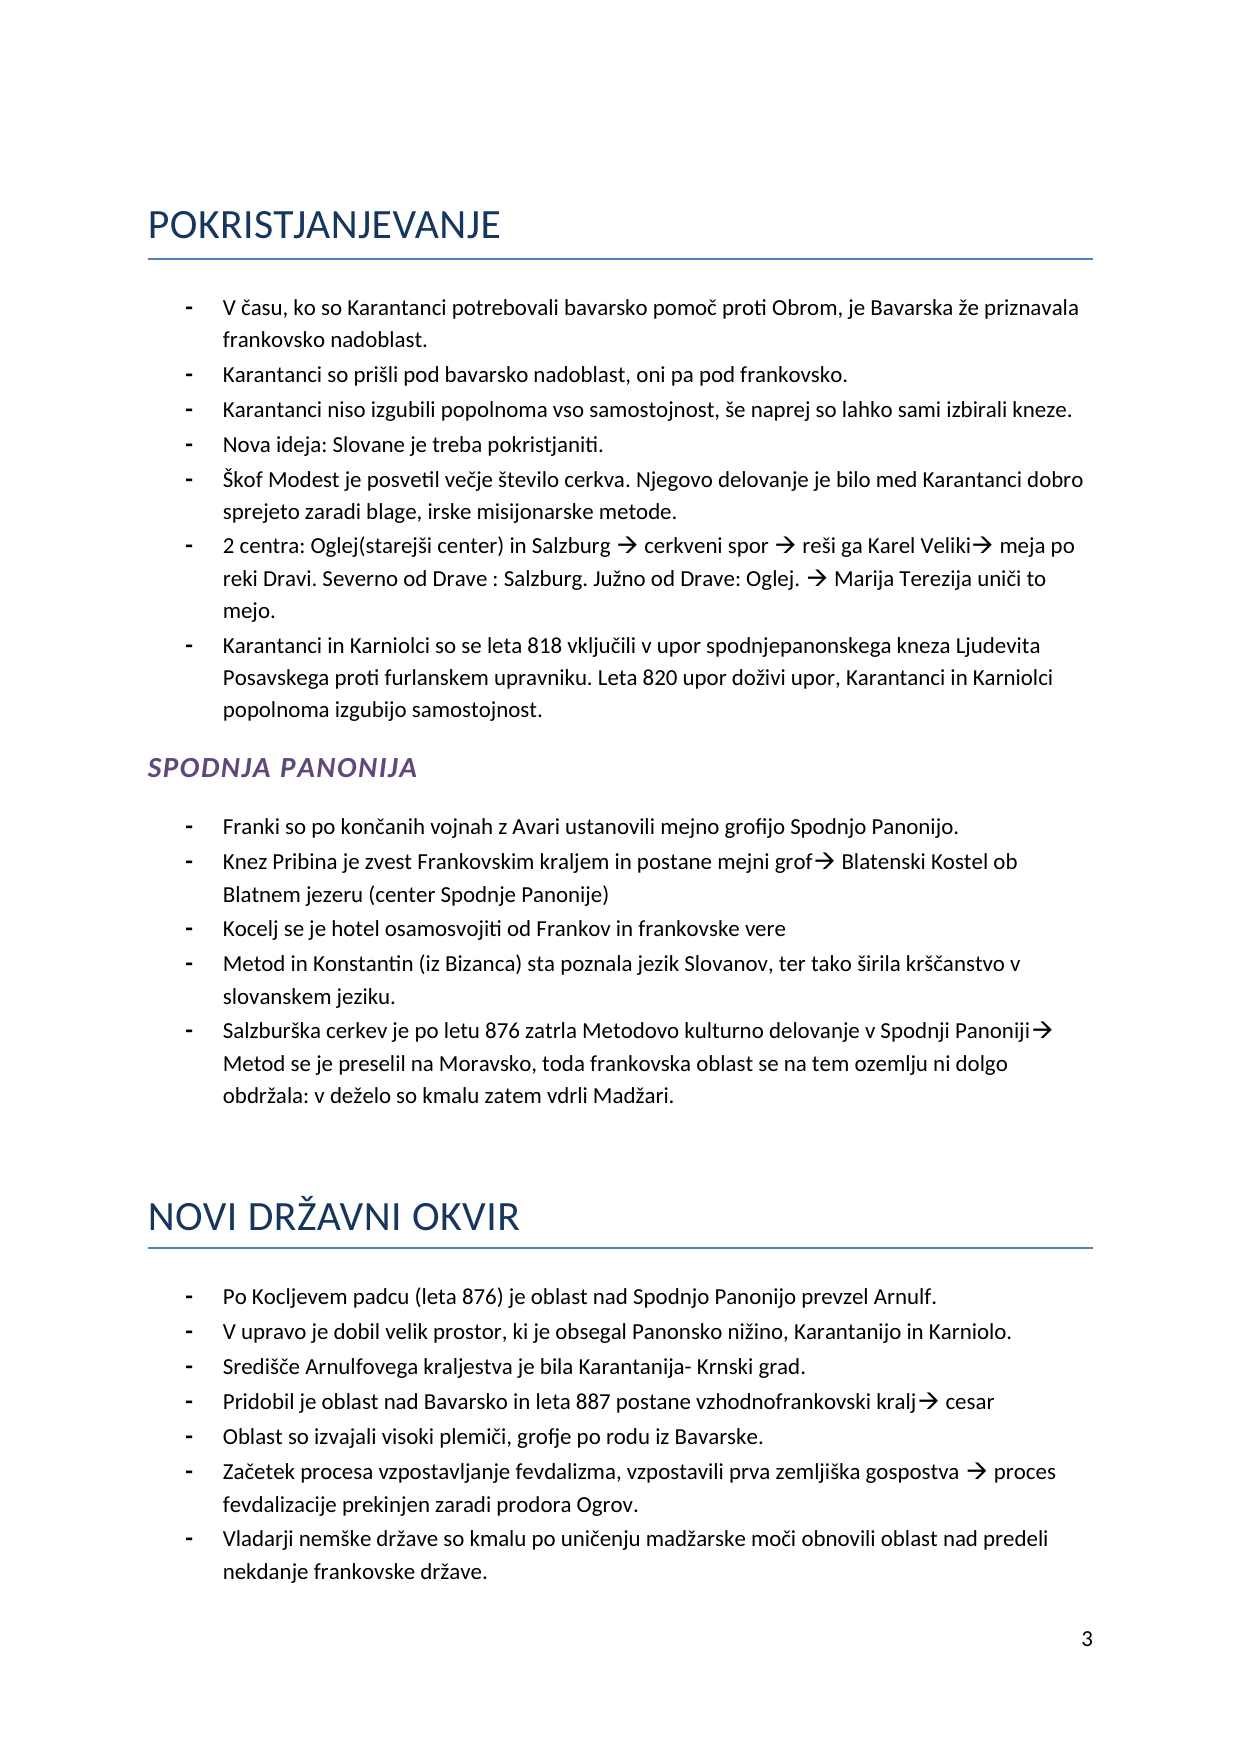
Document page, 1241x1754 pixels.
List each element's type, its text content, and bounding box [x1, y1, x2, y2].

list Nova ideja: Slovane je treba pokristjaniti. [185, 428, 1093, 458]
list Karantanci in Karniolci so se leta 818 vključili v upor spodnjepanonskega kneza Ljudevita Posavskega proti furlanskem upravniku. Leta 820 upor doživi upor, Karantanci in Karniolci popolnoma izgubijo samostojnost. [185, 629, 1093, 724]
list Središče Arnulfovega kraljestva je bila Karantanija- Krnski grad. [185, 1350, 1093, 1381]
list Škof Modest je posvetil večje število cerkva. Njegovo delovanje je bilo med Karantanci dobro sprejeto zaradi blage, irske misijonarske metode. [185, 463, 1093, 526]
list V času, ko so Karantanci potrebovali bavarsko pomoč proti Obrom, je Bavarska že priznavala frankovsko nadoblast. [185, 291, 1093, 354]
list Pridobil je oblast nad Bavarsko in leta 887 postane vzhodnofrankovski kralj cesar [185, 1385, 1093, 1416]
list Karantanci niso izgubili popolnoma vso samostojnost, še naprej so lahko sami izbirali kneze. [185, 393, 1093, 423]
list Knez Pribina je zvest Frankovskim kraljem in postane mejni grof Blatenski Kostel ob Blatnem jezeru (center Spodnje Panonije) [185, 845, 1093, 908]
list Franki so po končanih vojnah z Avari ustanovili mejno grofijo Spodnjo Panonijo. [185, 810, 1093, 841]
list Začetek procesa vzpostavljanje fevdalizma, vzpostavili prva zemljiška gospostva  proces fevdalizacije prekinjen zaradi prodora Ogrov. [185, 1455, 1093, 1518]
list Karantanci so prišli pod bavarsko nadoblast, oni pa pod frankovsko. [185, 358, 1093, 388]
list Salzburška cerkev je po letu 876 zatrla Metodovo kulturno delovanje v Spodnji Panoniji Metod se je preselil na Moravsko, toda frankovska oblast se na tem ozemlju ni dolgo obdržala: v deželo so kmalu zatem vdrli Madžari. [185, 1014, 1093, 1109]
subtitle SPODNJA PANONIJA [148, 749, 1093, 784]
title NOVI DRŽAVNI OKVIR [148, 1190, 1093, 1247]
list Po Kocljevem padcu (leta 876) je oblast nad Spodnjo Panonijo prevzel Arnulf. [185, 1280, 1093, 1311]
list 2 centra: Oglej(starejši center) in Salzburg  cerkveni spor  reši ga Karel Veliki meja po reki Dravi. Severno od Drave : Salzburg. Južno od Drave: Oglej.  Marija Terezija uniči to mejo. [185, 530, 1093, 624]
list Oblast so izvajali visoki plemiči, grofje po rodu iz Bavarske. [185, 1420, 1093, 1451]
list Metod in Konstantin (iz Bizanca) sta poznala jezik Slovanov, ter tako širila krščanstvo v slovanskem jeziku. [185, 947, 1093, 1010]
list V upravo je dobil velik prostor, ki je obsegal Panonsko nižino, Karantanijo in Karniolo. [185, 1315, 1093, 1346]
title POKRISTJANJEVANJE [148, 198, 1093, 258]
list Vladarji nemške države so kmalu po uničenju madžarske moči obnovili oblast nad predeli nekdanje frankovske države. [185, 1522, 1093, 1585]
list Kocelj se je hotel osamosvojiti od Frankov in frankovske vere [185, 912, 1093, 943]
